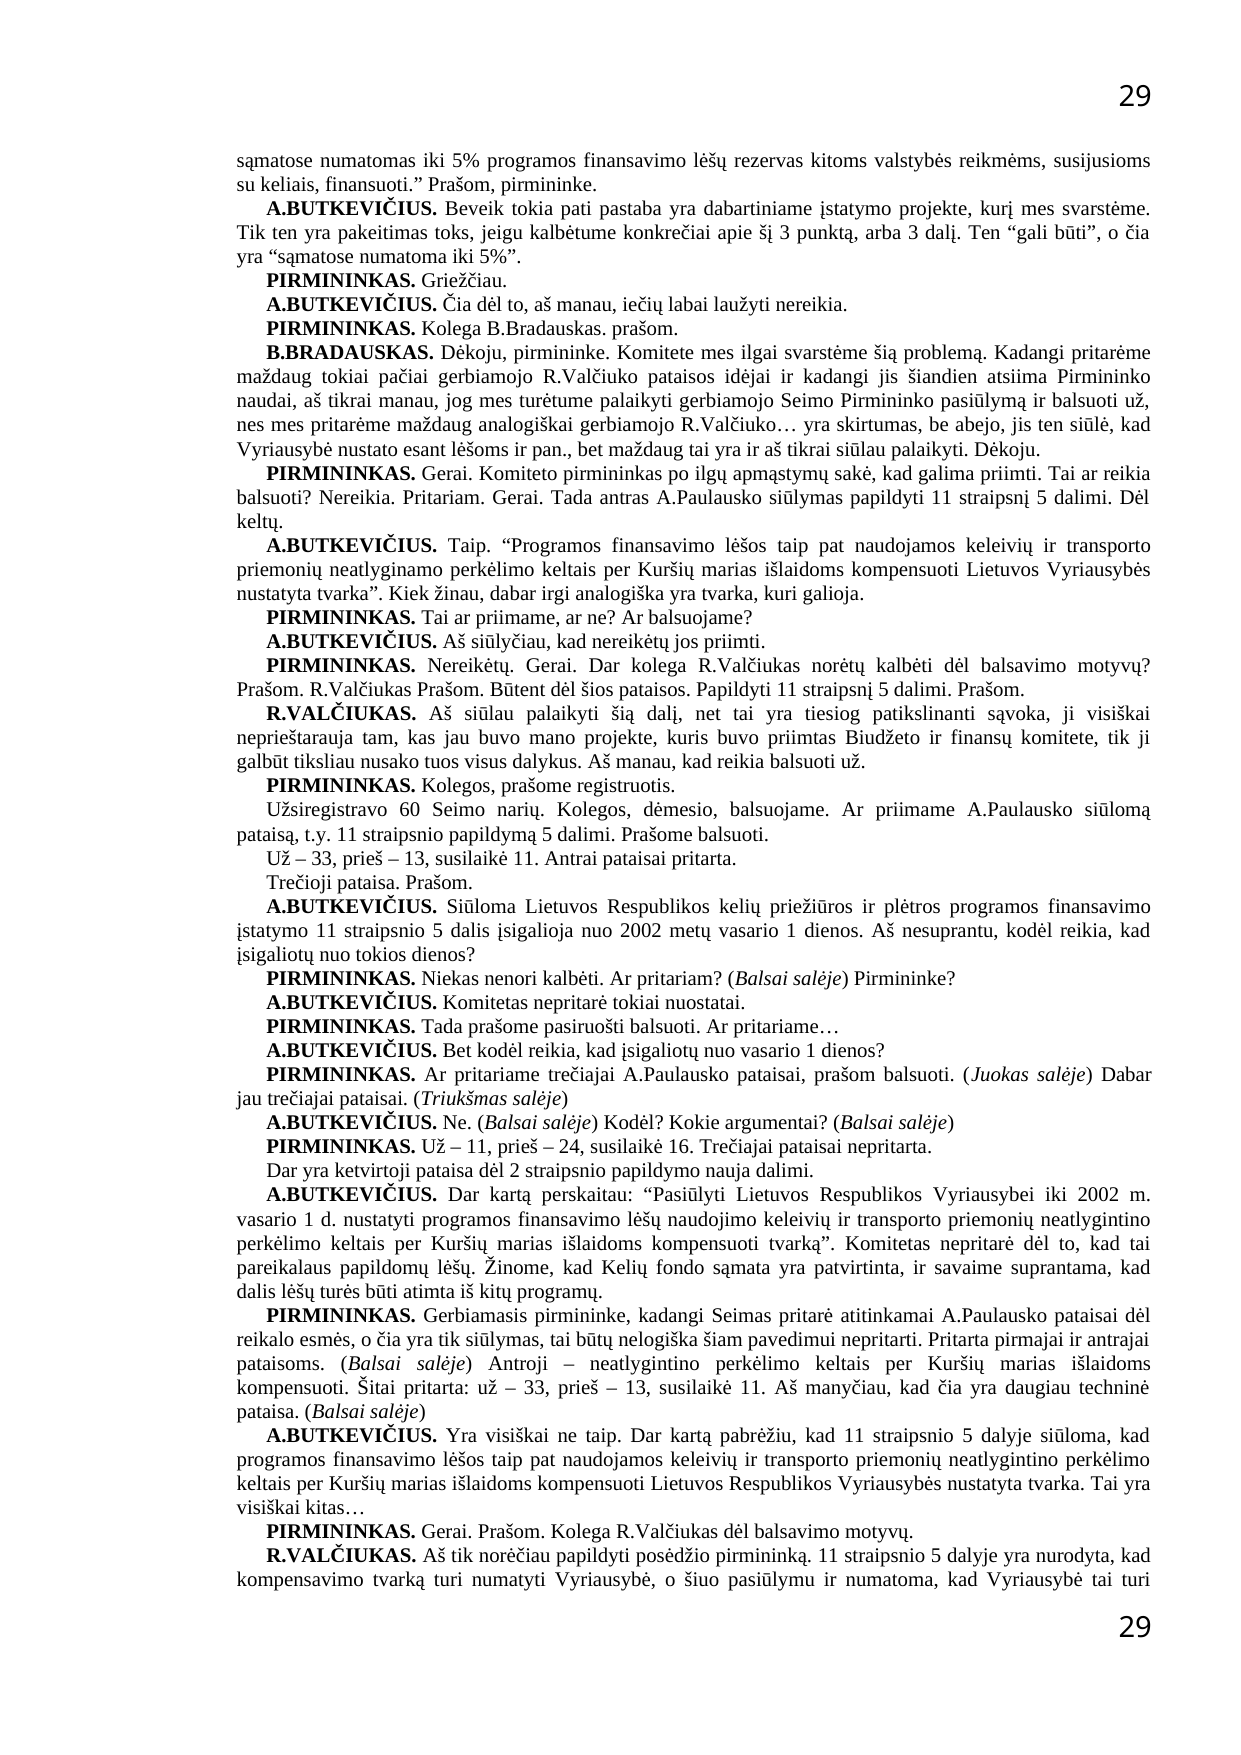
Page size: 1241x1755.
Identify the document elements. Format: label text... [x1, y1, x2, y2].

text A.BUTKEVIČIUS. Komitetas nepritarė tokiai nuostatai. [236, 990, 1152, 1014]
text PIRMININKAS. Niekas nenori kalbėti. Ar pritariam? (Balsai salėje) Pirmininke? [236, 966, 1152, 990]
text A.BUTKEVIČIUS. Taip. “Programos finansavimo lėšos taip pat naudojamos keleivių ir transporto priemonių neatlyginamo perkėlimo keltais per Kuršių marias išlaidoms kompensuoti Lietuvos Vyriausybės nustatyta tvarka”. Kiek žinau, dabar irgi analogiška yra tvarka, kuri galioja. [236, 533, 1152, 605]
text PIRMININKAS. Už – 11, prieš – 24, susilaikė 16. Trečiajai pataisai nepritarta. [236, 1134, 1152, 1158]
text A.BUTKEVIČIUS. Bet kodėl reikia, kad įsigaliotų nuo vasario 1 dienos? [236, 1038, 1152, 1062]
text PIRMININKAS. Kolegos, prašome registruotis. [236, 773, 1152, 797]
text PIRMININKAS. Gerbiamasis pirmininke, kadangi Seimas pritarė atitinkamai A.Paulausko pataisai dėl reikalo esmės, o čia yra tik siūlymas, tai būtų nelogiška šiam pavedimui nepritarti. Pritarta pirmajai ir antrajai pataisoms. (Balsai salėje) Antroji – neatlygintino perkėlimo keltais per Kuršių marias išlaidoms kompensuoti. Šitai pritarta: už – 33, prieš – 13, susilaikė 11. Aš manyčiau, kad čia yra daugiau techninė pataisa. (Balsai salėje) [236, 1303, 1152, 1423]
text A.BUTKEVIČIUS. Beveik tokia pati pastaba yra dabartiniame įstatymo projekte, kurį mes svarstėme. Tik ten yra pakeitimas toks, jeigu kalbėtume konkrečiai apie šį 3 punktą, arba 3 dalį. Ten “gali būti”, o čia yra “sąmatose numatoma iki 5%”. [236, 196, 1152, 268]
text A.BUTKEVIČIUS. Aš siūlyčiau, kad nereikėtų jos priimti. [236, 629, 1152, 653]
text A.BUTKEVIČIUS. Siūloma Lietuvos Respublikos kelių priežiūros ir plėtros programos finansavimo įstatymo 11 straipsnio 5 dalis įsigalioja nuo 2002 metų vasario 1 dienos. Aš nesuprantu, kodėl reikia, kad įsigaliotų nuo tokios dienos? [236, 894, 1152, 966]
text Trečioji pataisa. Prašom. [236, 869, 1152, 894]
text PIRMININKAS. Tai ar priimame, ar ne? Ar balsuojame? [236, 605, 1152, 629]
text PIRMININKAS. Nereikėtų. Gerai. Dar kolega R.Valčiukas norėtų kalbėti dėl balsavimo motyvų? Prašom. R.Valčiukas Prašom. Būtent dėl šios pataisos. Papildyti 11 straipsnį 5 dalimi. Prašom. [236, 653, 1152, 701]
text PIRMININKAS. Kolega B.Bradauskas. prašom. [236, 316, 1152, 340]
text R.VALČIUKAS. Aš siūlau palaikyti šią dalį, net tai yra tiesiog patikslinanti sąvoka, ji visiškai neprieštarauja tam, kas jau buvo mano projekte, kuris buvo priimtas Biudžeto ir finansų komitete, tik ji galbūt tiksliau nusako tuos visus dalykus. Aš manau, kad reikia balsuoti už. [236, 701, 1152, 773]
text B.BRADAUSKAS. Dėkoju, pirmininke. Komitete mes ilgai svarstėme šią problemą. Kadangi pritarėme maždaug tokiai pačiai gerbiamojo R.Valčiuko pataisos idėjai ir kadangi jis šiandien atsiima Pirmininko naudai, aš tikrai manau, jog mes turėtume palaikyti gerbiamojo Seimo Pirmininko pasiūlymą ir balsuoti už, nes mes pritarėme maždaug analogiškai gerbiamojo R.Valčiuko… yra skirtumas, be abejo, jis ten siūlė, kad Vyriausybė nustato esant lėšoms ir pan., bet maždaug tai yra ir aš tikrai siūlau palaikyti. Dėkoju. [236, 340, 1152, 461]
text A.BUTKEVIČIUS. Yra visiškai ne taip. Dar kartą pabrėžiu, kad 11 straipsnio 5 dalyje siūloma, kad programos finansavimo lėšos taip pat naudojamos keleivių ir transporto priemonių neatlygintino perkėlimo keltais per Kuršių marias išlaidoms kompensuoti Lietuvos Respublikos Vyriausybės nustatyta tvarka. Tai yra visiškai kitas… [236, 1423, 1152, 1519]
text Dar yra ketvirtoji pataisa dėl 2 straipsnio papildymo nauja dalimi. [236, 1158, 1152, 1182]
text PIRMININKAS. Griežčiau. [236, 268, 1152, 292]
text sąmatose numatomas iki 5% programos finansavimo lėšų rezervas kitoms valstybės reikmėms, susijusioms su keliais, finansuoti.” Prašom, pirmininke. [236, 148, 1152, 196]
text R.VALČIUKAS. Aš tik norėčiau papildyti posėdžio pirmininką. 11 straipsnio 5 dalyje yra nurodyta, kad kompensavimo tvarką turi numatyti Vyriausybė, o šiuo pasiūlymu ir numatoma, kad Vyriausybė tai turi [236, 1543, 1152, 1591]
text A.BUTKEVIČIUS. Čia dėl to, aš manau, iečių labai laužyti nereikia. [236, 292, 1152, 316]
text A.BUTKEVIČIUS. Dar kartą perskaitau: “Pasiūlyti Lietuvos Respublikos Vyriausybei iki 2002 m. vasario 1 d. nustatyti programos finansavimo lėšų naudojimo keleivių ir transporto priemonių neatlygintino perkėlimo keltais per Kuršių marias išlaidoms kompensuoti tvarką”. Komitetas nepritarė dėl to, kad tai pareikalaus papildomų lėšų. Žinome, kad Kelių fondo sąmata yra patvirtinta, ir savaime suprantama, kad dalis lėšų turės būti atimta iš kitų programų. [236, 1182, 1152, 1303]
text PIRMININKAS. Gerai. Komiteto pirmininkas po ilgų apmąstymų sakė, kad galima priimti. Tai ar reikia balsuoti? Nereikia. Pritariam. Gerai. Tada antras A.Paulausko siūlymas papildyti 11 straipsnį 5 dalimi. Dėl keltų. [236, 461, 1152, 533]
text Užsiregistravo 60 Seimo narių. Kolegos, dėmesio, balsuojame. Ar priimame A.Paulausko siūlomą pataisą, t.y. 11 straipsnio papildymą 5 dalimi. Prašome balsuoti. [236, 797, 1152, 846]
text PIRMININKAS. Gerai. Prašom. Kolega R.Valčiukas dėl balsavimo motyvų. [236, 1519, 1152, 1543]
text A.BUTKEVIČIUS. Ne. (Balsai salėje) Kodėl? Kokie argumentai? (Balsai salėje) [236, 1110, 1152, 1134]
text PIRMININKAS. Ar pritariame trečiajai A.Paulausko pataisai, prašom balsuoti. (Juokas salėje) Dabar jau trečiajai pataisai. (Triukšmas salėje) [236, 1062, 1152, 1110]
text PIRMININKAS. Tada prašome pasiruošti balsuoti. Ar pritariame… [236, 1014, 1152, 1038]
text Už – 33, prieš – 13, susilaikė 11. Antrai pataisai pritarta. [236, 846, 1152, 869]
